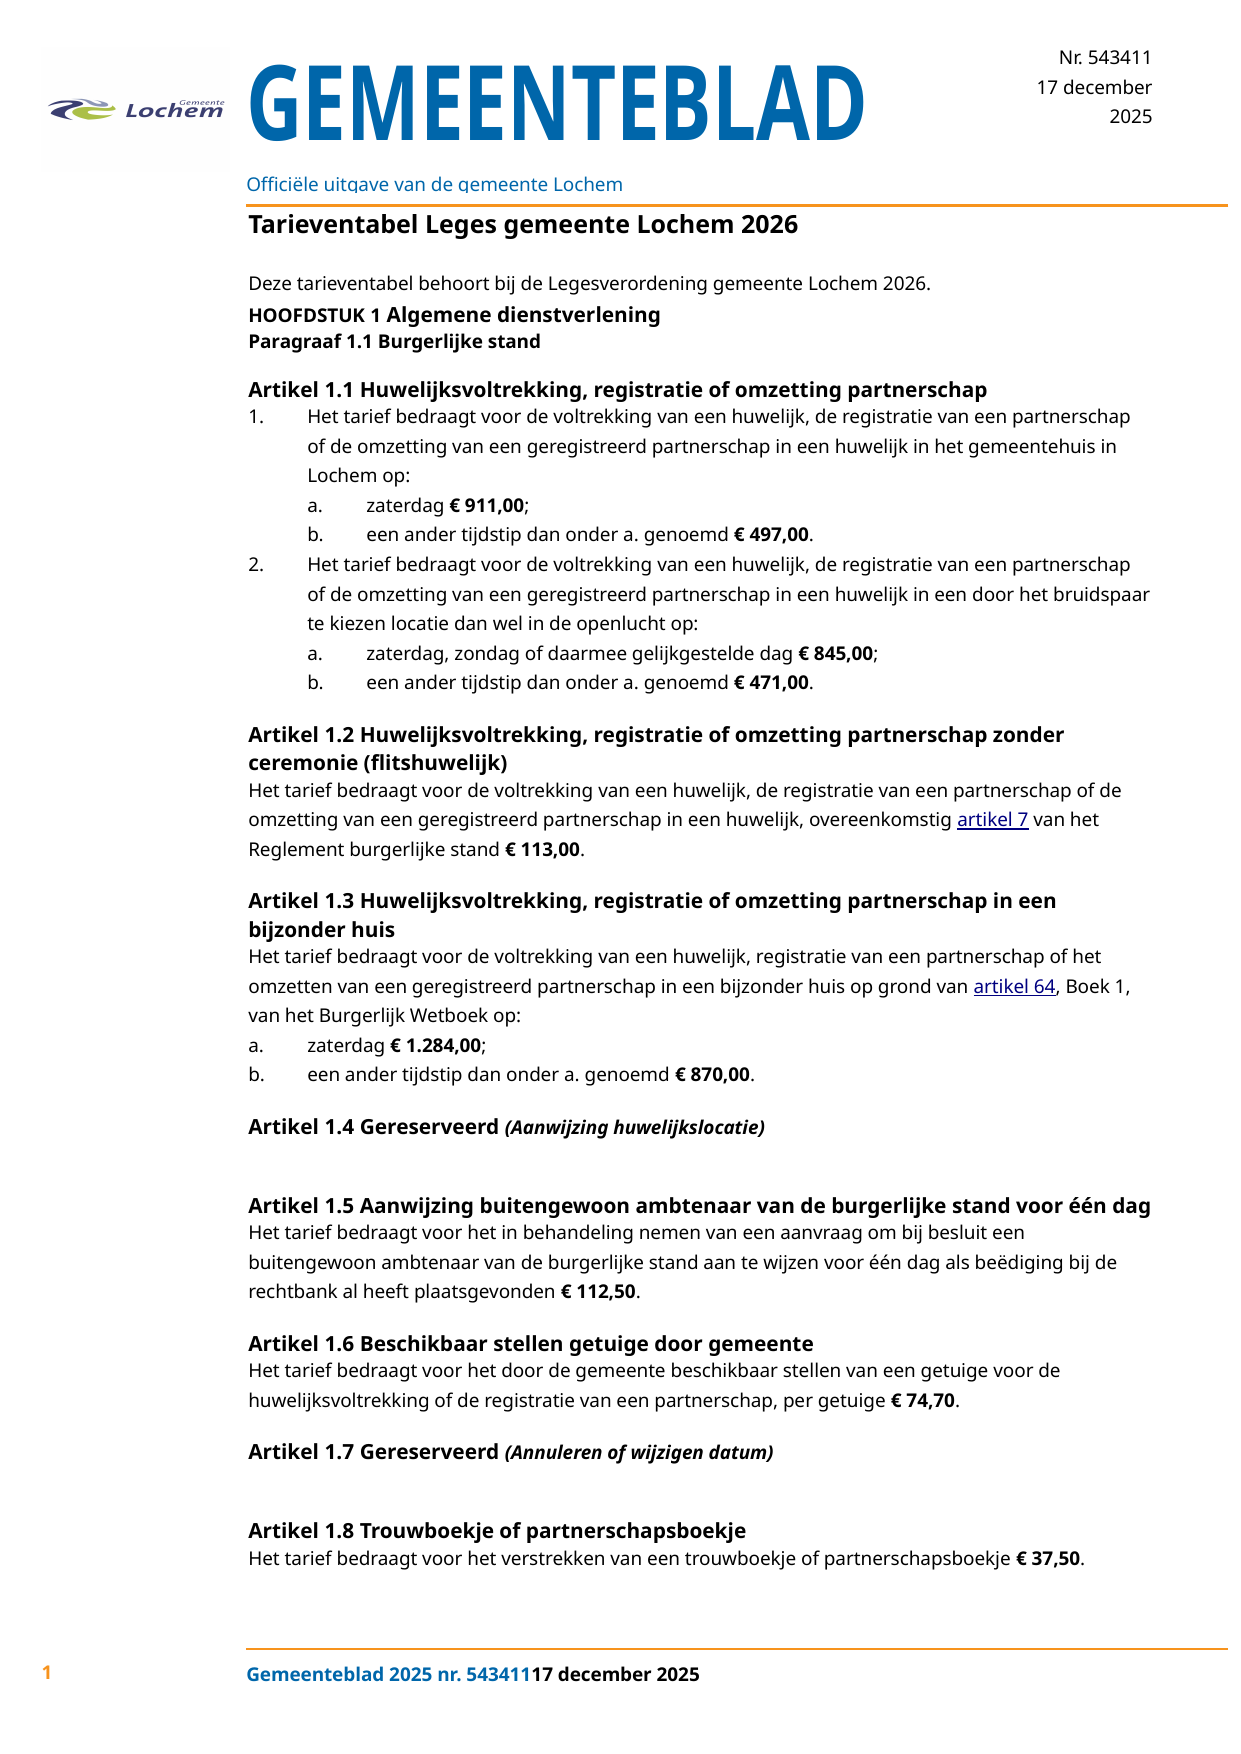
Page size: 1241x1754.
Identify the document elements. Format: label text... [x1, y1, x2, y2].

text Artikel 1.1 Huwelijksvoltrekking, registratie of omzetting partnerschap [248, 375, 1152, 403]
text Het tarief bedraagt voor de voltrekking van een huwelijk, de registratie van een partnerschap of de omzetting van een geregistreerd partnerschap in een huwelijk, overeenkomstig artikel 7 van het Reglement burgerlijke stand € 113,00. [248, 777, 1152, 862]
text Artikel 1.8 Trouwboekje of partnerschapsboekje [248, 1516, 1152, 1545]
text Het tarief bedraagt voor het in behandeling nemen van een aanvraag om bij besluit een buitengewoon ambtenaar van de burgerlijke stand aan te wijzen voor één dag als beëdiging bij de rechtbank al heeft plaatsgevonden € 112,50. [248, 1219, 1152, 1304]
list Het tarief bedraagt voor de voltrekking van een huwelijk, de registratie van een partnerschap of de omzetting van een geregistreerd partnerschap in een huwelijk in een door het bruidspaar te kiezen locatie dan wel in de openlucht op: [248, 551, 1152, 636]
list een ander tijdstip dan onder a. genoemd € 471,00. [307, 669, 1152, 695]
list een ander tijdstip dan onder a. genoemd € 870,00. [248, 1062, 1152, 1087]
text HOOFDSTUK 1 Algemene dienstverlening [248, 300, 1152, 328]
text Deze tarieventabel behoort bij de Legesverordening gemeente Lochem 2026. [248, 270, 1152, 296]
text Het tarief bedraagt voor het door de gemeente beschikbaar stellen van een getuige voor de huwelijksvoltrekking of de registratie van een partnerschap, per getuige € 74,70. [248, 1357, 1152, 1413]
picture [41, 47, 231, 172]
list zaterdag € 911,00; [307, 492, 1152, 518]
list zaterdag, zondag of daarmee gelijkgestelde dag € 845,00; [307, 640, 1152, 666]
text Artikel 1.3 Huwelijksvoltrekking, registratie of omzetting partnerschap in een bijzonder huis [248, 886, 1152, 943]
list zaterdag € 1.284,00; [248, 1032, 1152, 1058]
text Paragraaf 1.1 Burgerlijke stand [248, 328, 1152, 354]
text Artikel 1.6 Beschikbaar stellen getuige door gemeente [248, 1329, 1152, 1357]
text Het tarief bedraagt voor het verstrekken van een trouwboekje of partnerschapsboekje € 37,50. [248, 1545, 1152, 1570]
text Artikel 1.7 Gereserveerd (Annuleren of wijzigen datum) [248, 1437, 1152, 1466]
list een ander tijdstip dan onder a. genoemd € 497,00. [307, 522, 1152, 547]
text Het tarief bedraagt voor de voltrekking van een huwelijk, registratie van een partnerschap of het omzetten van een geregistreerd partnerschap in een bijzonder huis op grond van artikel 64, Boek 1, van het Burgerlijk Wetboek op: [248, 943, 1152, 1028]
text Artikel 1.5 Aanwijzing buitengewoon ambtenaar van de burgerlijke stand voor één dag [248, 1191, 1152, 1219]
list Het tarief bedraagt voor de voltrekking van een huwelijk, de registratie van een partnerschap of de omzetting van een geregistreerd partnerschap in een huwelijk in het gemeentehuis in Lochem op: [248, 403, 1152, 488]
text Artikel 1.2 Huwelijksvoltrekking, registratie of omzetting partnerschap zonder ceremonie (flitshuwelijk) [248, 720, 1152, 777]
text Tarieventabel Leges gemeente Lochem 2026 [248, 207, 1152, 241]
text Artikel 1.4 Gereserveerd (Aanwijzing huwelijkslocatie) [248, 1112, 1152, 1141]
